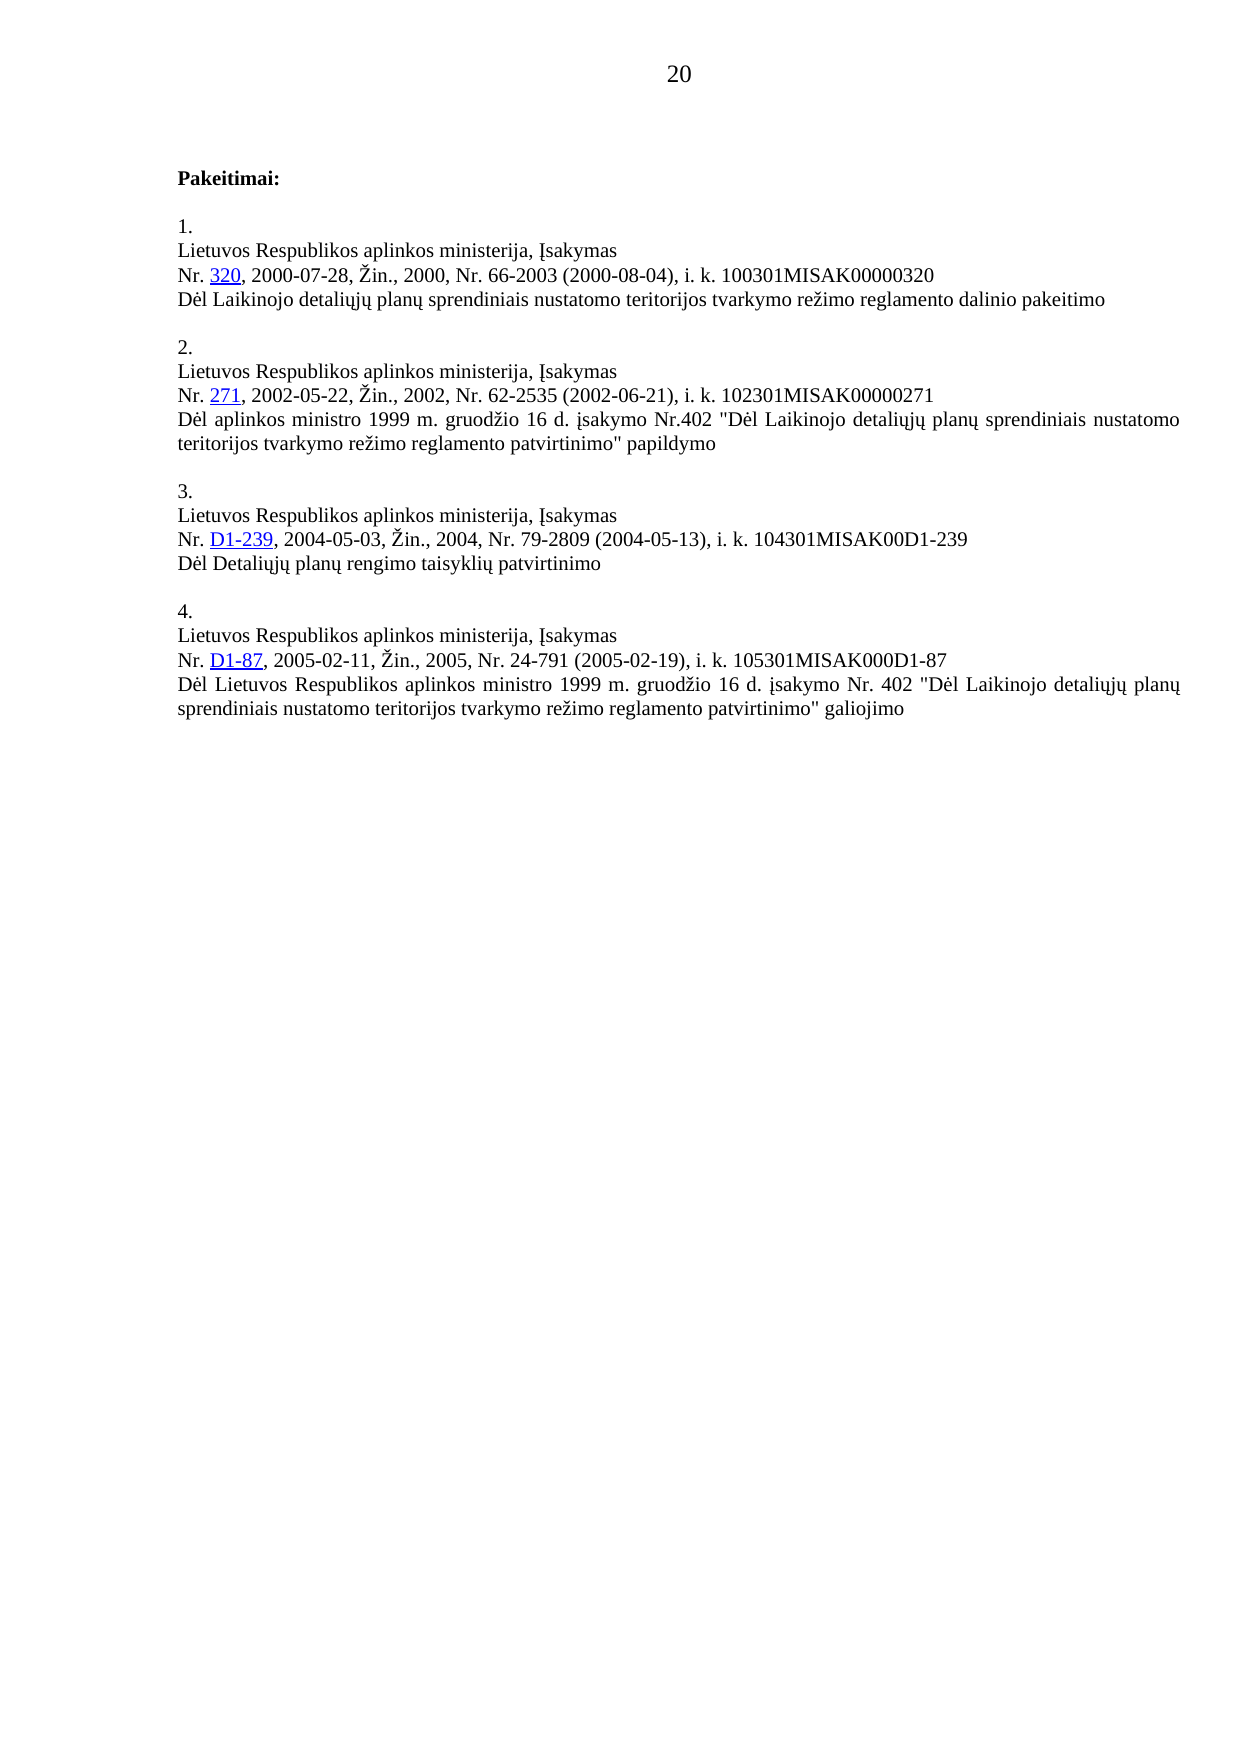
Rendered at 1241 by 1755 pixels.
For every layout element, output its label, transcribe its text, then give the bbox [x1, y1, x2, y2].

text Dėl Detaliųjų planų rengimo taisyklių patvirtinimo [177, 551, 1181, 575]
text Lietuvos Respublikos aplinkos ministerija, Įsakymas [177, 503, 1181, 527]
text 1. [177, 214, 1181, 238]
text Lietuvos Respublikos aplinkos ministerija, Įsakymas [177, 623, 1181, 647]
text Lietuvos Respublikos aplinkos ministerija, Įsakymas [177, 359, 1181, 383]
text 4. [177, 599, 1181, 623]
text Pakeitimai: [177, 166, 1181, 190]
text Dėl aplinkos ministro 1999 m. gruodžio 16 d. įsakymo Nr.402 "Dėl Laikinojo detaliųjų planų sprendiniais nustatomo teritorijos tvarkymo režimo reglamento patvirtinimo" papildymo [177, 407, 1181, 455]
text Nr. D1-239, 2004-05-03, Žin., 2004, Nr. 79-2809 (2004-05-13), i. k. 104301MISAK00D1-239 [177, 527, 1181, 551]
text Nr. D1-87, 2005-02-11, Žin., 2005, Nr. 24-791 (2005-02-19), i. k. 105301MISAK000D1-87 [177, 647, 1181, 672]
text Dėl Lietuvos Respublikos aplinkos ministro 1999 m. gruodžio 16 d. įsakymo Nr. 402 "Dėl Laikinojo detaliųjų planų sprendiniais nustatomo teritorijos tvarkymo režimo reglamento patvirtinimo" galiojimo [177, 672, 1181, 720]
text 3. [177, 479, 1181, 503]
text 2. [177, 335, 1181, 359]
text Lietuvos Respublikos aplinkos ministerija, Įsakymas [177, 238, 1181, 262]
text Dėl Laikinojo detaliųjų planų sprendiniais nustatomo teritorijos tvarkymo režimo reglamento dalinio pakeitimo [177, 287, 1181, 311]
text Nr. 271, 2002-05-22, Žin., 2002, Nr. 62-2535 (2002-06-21), i. k. 102301MISAK00000271 [177, 383, 1181, 407]
text Nr. 320, 2000-07-28, Žin., 2000, Nr. 66-2003 (2000-08-04), i. k. 100301MISAK00000320 [177, 262, 1181, 287]
